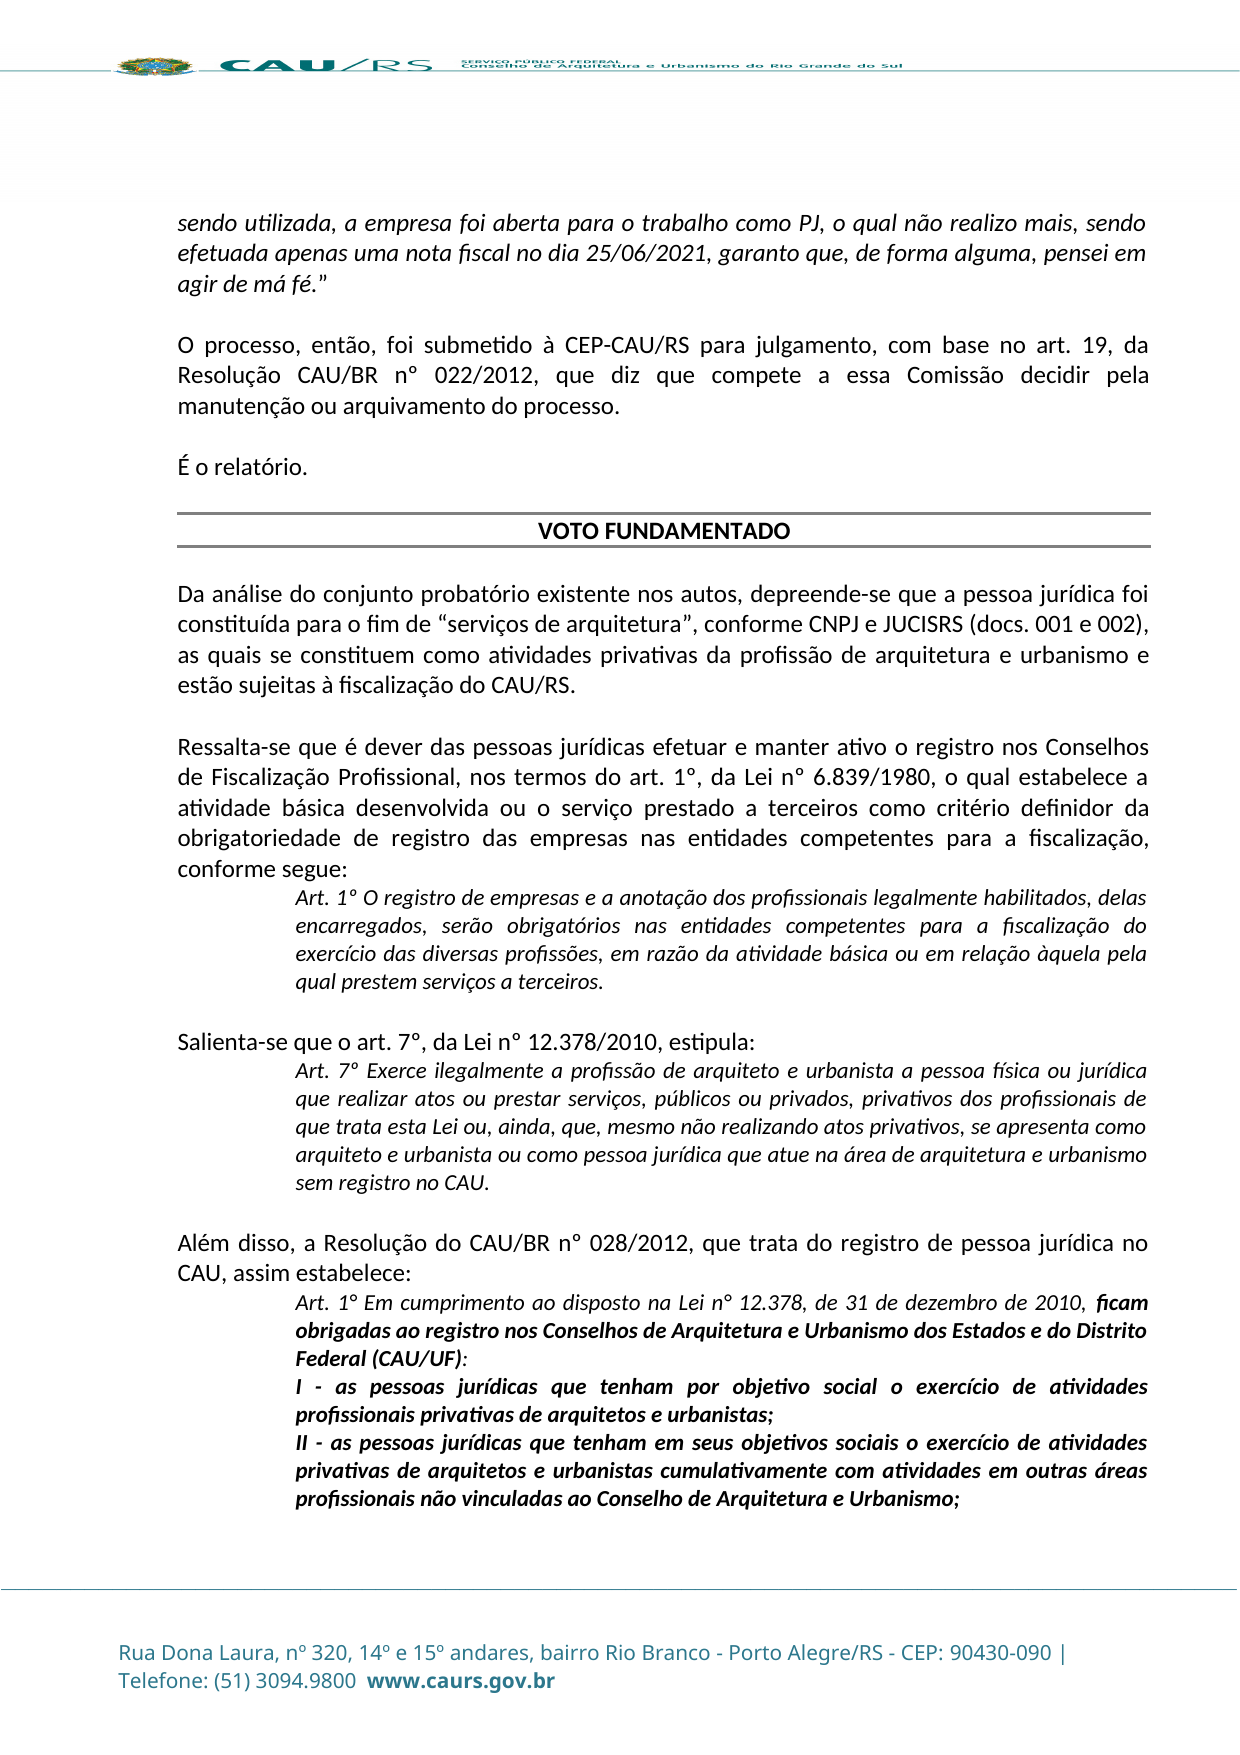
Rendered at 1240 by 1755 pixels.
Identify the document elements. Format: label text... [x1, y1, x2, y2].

text O processo, então, foi submetido à CEP-CAU/RS para julgamento, com base no art. 19, da Resolução CAU/BR nº 022/2012, que diz que compete a essa Comissão decidir pela manutenção ou arquivamento do processo. [177, 329, 1151, 420]
text Além disso, a Resolução do CAU/BR nº 028/2012, que trata do registro de pessoa jurídica no CAU, assim estabelece: [177, 1227, 1151, 1288]
text I - as pessoas jurídicas que tenham por objetivo social o exercício de atividades profissionais privativas de arquitetos e urbanistas; [295, 1372, 1151, 1428]
text Art. 1° Em cumprimento ao disposto na Lei n° 12.378, de 31 de dezembro de 2010, ficam obrigadas ao registro nos Conselhos de Arquitetura e Urbanismo dos Estados e do Distrito Federal (CAU/UF): [295, 1288, 1151, 1372]
text É o relatório. [177, 451, 1151, 481]
text II - as pessoas jurídicas que tenham em seus objetivos sociais o exercício de atividades privativas de arquitetos e urbanistas cumulativamente com atividades em outras áreas profissionais não vinculadas ao Conselho de Arquitetura e Urbanismo; [295, 1428, 1151, 1512]
text sendo utilizada, a empresa foi aberta para o trabalho como PJ, o qual não realizo mais, sendo efetuada apenas uma nota fiscal no dia 25/06/2021, garanto que, de forma alguma, pensei em agir de má fé.” [177, 207, 1151, 298]
text Da análise do conjunto probatório existente nos autos, depreende-se que a pessoa jurídica foi constituída para o fim de “serviços de arquitetura”, conforme CNPJ e JUCISRS (docs. 001 e 002), as quais se constituem como atividades privativas da profissão de arquitetura e urbanismo e estão sujeitas à fiscalização do CAU/RS. [177, 578, 1151, 700]
text Art. 7º Exerce ilegalmente a profissão de arquiteto e urbanista a pessoa física ou jurídica que realizar atos ou prestar serviços, públicos ou privados, privativos dos profissionais de que trata esta Lei ou, ainda, que, mesmo não realizando atos privativos, se apresenta como arquiteto e urbanista ou como pessoa jurídica que atue na área de arquitetura e urbanismo sem registro no CAU. [295, 1056, 1151, 1197]
text Art. 1º O registro de empresas e a anotação dos profissionais legalmente habilitados, delas encarregados, serão obrigatórios nas entidades competentes para a fiscalização do exercício das diversas profissões, em razão da atividade básica ou em relação àquela pela qual prestem serviços a terceiros. [295, 883, 1151, 995]
table_header VOTO FUNDAMENTADO [177, 515, 1151, 544]
text Ressalta-se que é dever das pessoas jurídicas efetuar e manter ativo o registro nos Conselhos de Fiscalização Profissional, nos termos do art. 1º, da Lei nº 6.839/1980, o qual estabelece a atividade básica desenvolvida ou o serviço prestado a terceiros como critério definidor da obrigatoriedade de registro das empresas nas entidades competentes para a fiscalização, conforme segue: [177, 731, 1151, 883]
text Salienta-se que o art. 7º, da Lei nº 12.378/2010, estipula: [177, 1026, 1151, 1056]
